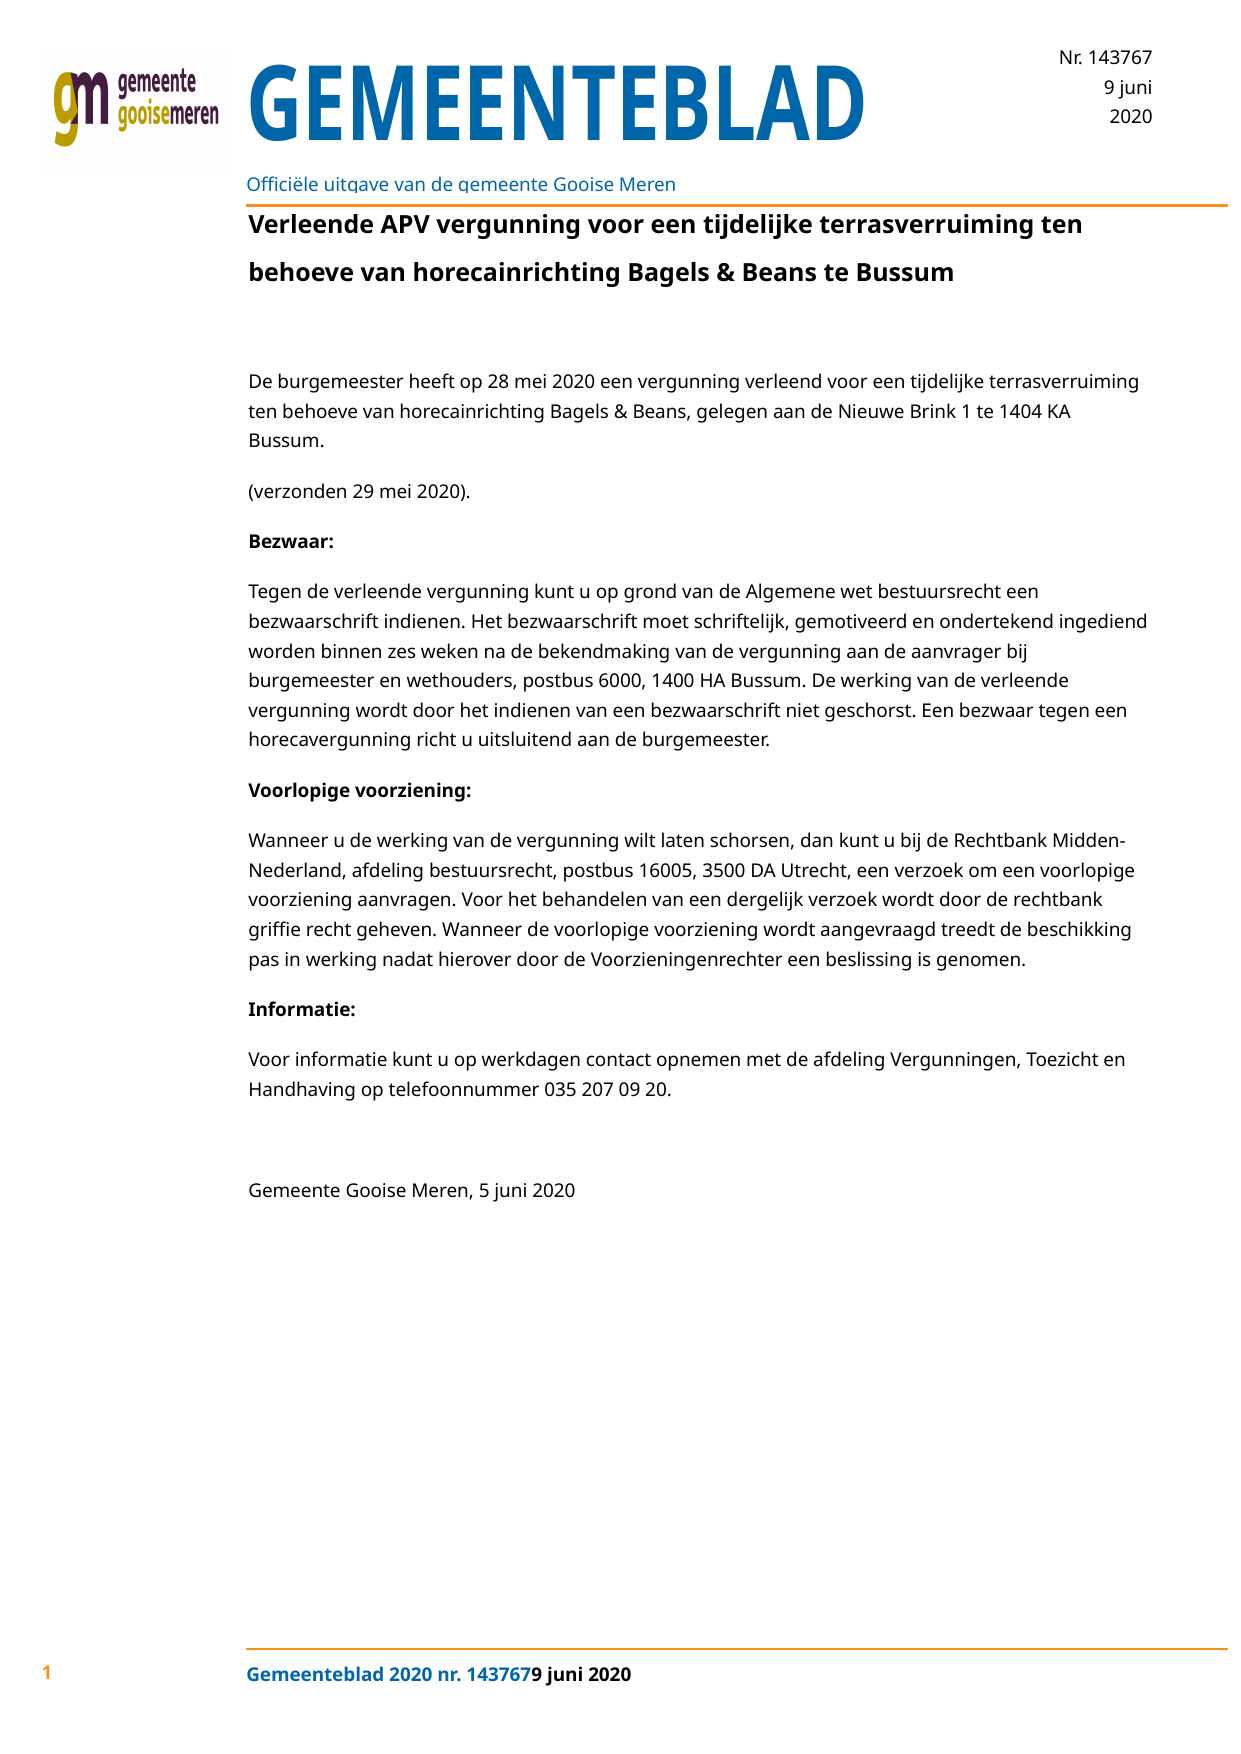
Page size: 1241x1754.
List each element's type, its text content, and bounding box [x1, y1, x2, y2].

text Gemeente Gooise Meren, 5 juni 2020 [248, 1177, 1152, 1203]
text Verleende APV vergunning voor een tijdelijke terrasverruiming ten behoeve van horecainrichting Bagels & Beans te Bussum [248, 207, 1152, 288]
text Voor informatie kunt u op werkdagen contact opnemen met de afdeling Vergunningen, Toezicht en Handhaving op telefoonnummer 035 207 09 20. [248, 1047, 1152, 1102]
text (verzonden 29 mei 2020). [248, 478, 1152, 504]
text De burgemeester heeft op 28 mei 2020 een vergunning verleend voor een tijdelijke terrasverruiming ten behoeve van horecainrichting Bagels & Beans, gelegen aan de Nieuwe Brink 1 te 1404 KA Bussum. [248, 368, 1152, 453]
text Bezwaar: [248, 528, 1152, 554]
picture [41, 47, 231, 172]
text Voorlopige voorziening: [248, 777, 1152, 803]
text Wanneer u de werking van de vergunning wilt laten schorsen, dan kunt u bij de Rechtbank Midden-Nederland, afdeling bestuursrecht, postbus 16005, 3500 DA Utrecht, een verzoek om een voorlopige voorziening aanvragen. Voor het behandelen van een dergelijk verzoek wordt door de rechtbank griffie recht geheven. Wanneer de voorlopige voorziening wordt aangevraagd treedt de beschikking pas in werking nadat hierover door de Voorzieningenrechter een beslissing is genomen. [248, 827, 1152, 972]
text Tegen de verleende vergunning kunt u op grond van de Algemene wet bestuursrecht een bezwaarschrift indienen. Het bezwaarschrift moet schriftelijk, gemotiveerd en ondertekend ingediend worden binnen zes weken na de bekendmaking van de vergunning aan de aanvrager bij burgemeester en wethouders, postbus 6000, 1400 HA Bussum. De werking van de verleende vergunning wordt door het indienen van een bezwaarschrift niet geschorst. Een bezwaar tegen een horecavergunning richt u uitsluitend aan de burgemeester. [248, 579, 1152, 752]
text Informatie: [248, 996, 1152, 1022]
